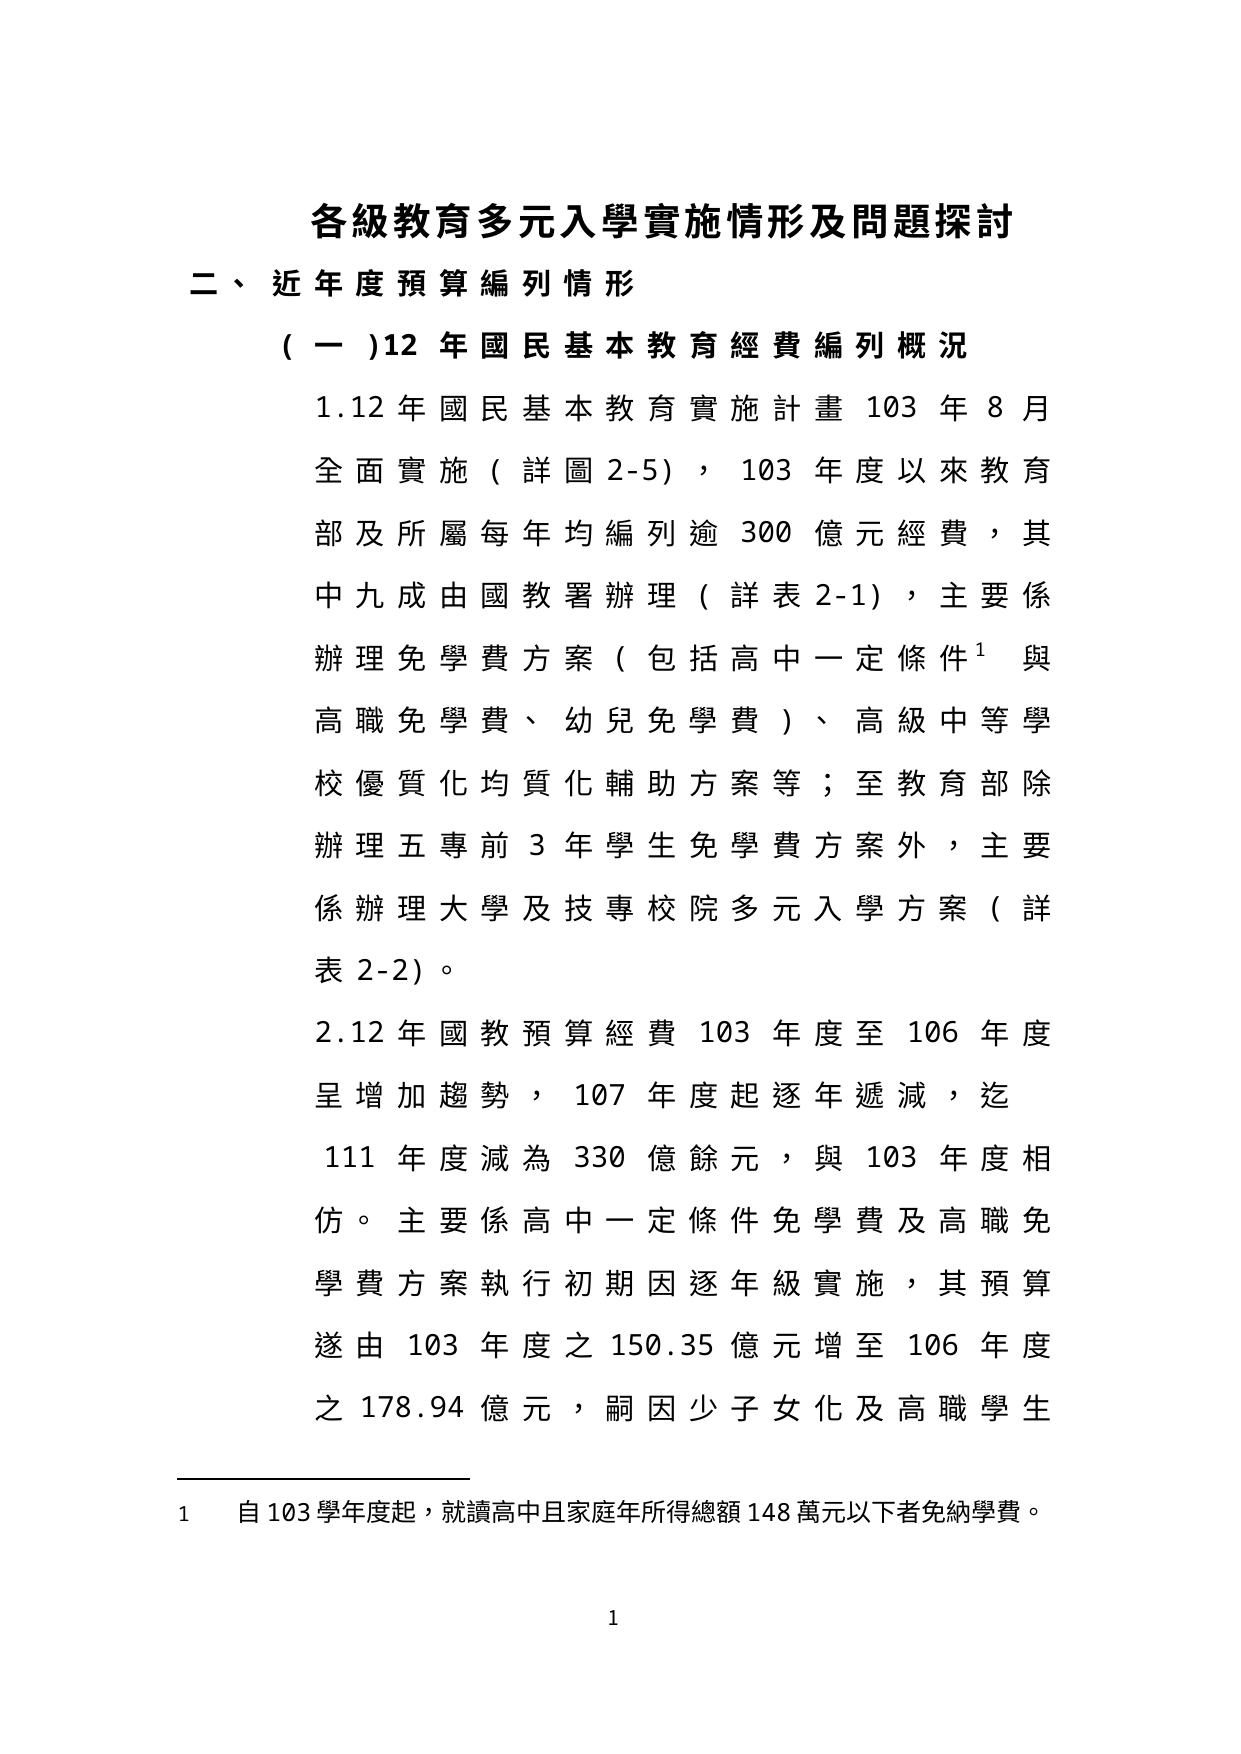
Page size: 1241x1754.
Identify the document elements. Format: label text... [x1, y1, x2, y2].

text 各級教育多元入學實施情形及問題探討 [301, 177, 1058, 240]
text 二、近年度預算編列情形 [183, 240, 1058, 302]
text 1.12年國民基本教育實施計畫103年8月全面實施(詳圖2-5)，103年度以來教育部及所屬每年均編列逾300億元經費，其中九成由國教署辦理(詳表2-1)，主要係辦理免學費方案(包括高中一定條件與高職免學費、幼兒免學費)、高級中等學校優質化均質化輔助方案等；至教育部除辦理五專前3年學生免學費方案外，主要係辦理大學及技專校院多元入學方案(詳表2-2)。 [271, 365, 1058, 990]
text (一)12年國民基本教育經費編列概況 [242, 302, 1058, 365]
text 2.12年國教預算經費103年度至106年度呈增加趨勢，107年度起逐年遞減，迄111年度減為330億餘元，與103年度相仿。主要係高中一定條件免學費及高職免學費方案執行初期因逐年級實施，其預算遂由103年度之150.35億元增至106年度之178.94億元，嗣因少子女化及高職學生數持續減少等因素，迄111年度預算減編為138.48億元；而幼兒免學費方案因對象由5歲擴大至6歲未滿，預算由103年度之42.77億元增至111年度之46.28億元(詳表2-3)。 [271, 990, 1058, 1427]
text 自103學年度起，就讀高中且家庭年所得總額148萬元以下者免納學費。 [177, 1479, 1063, 1532]
